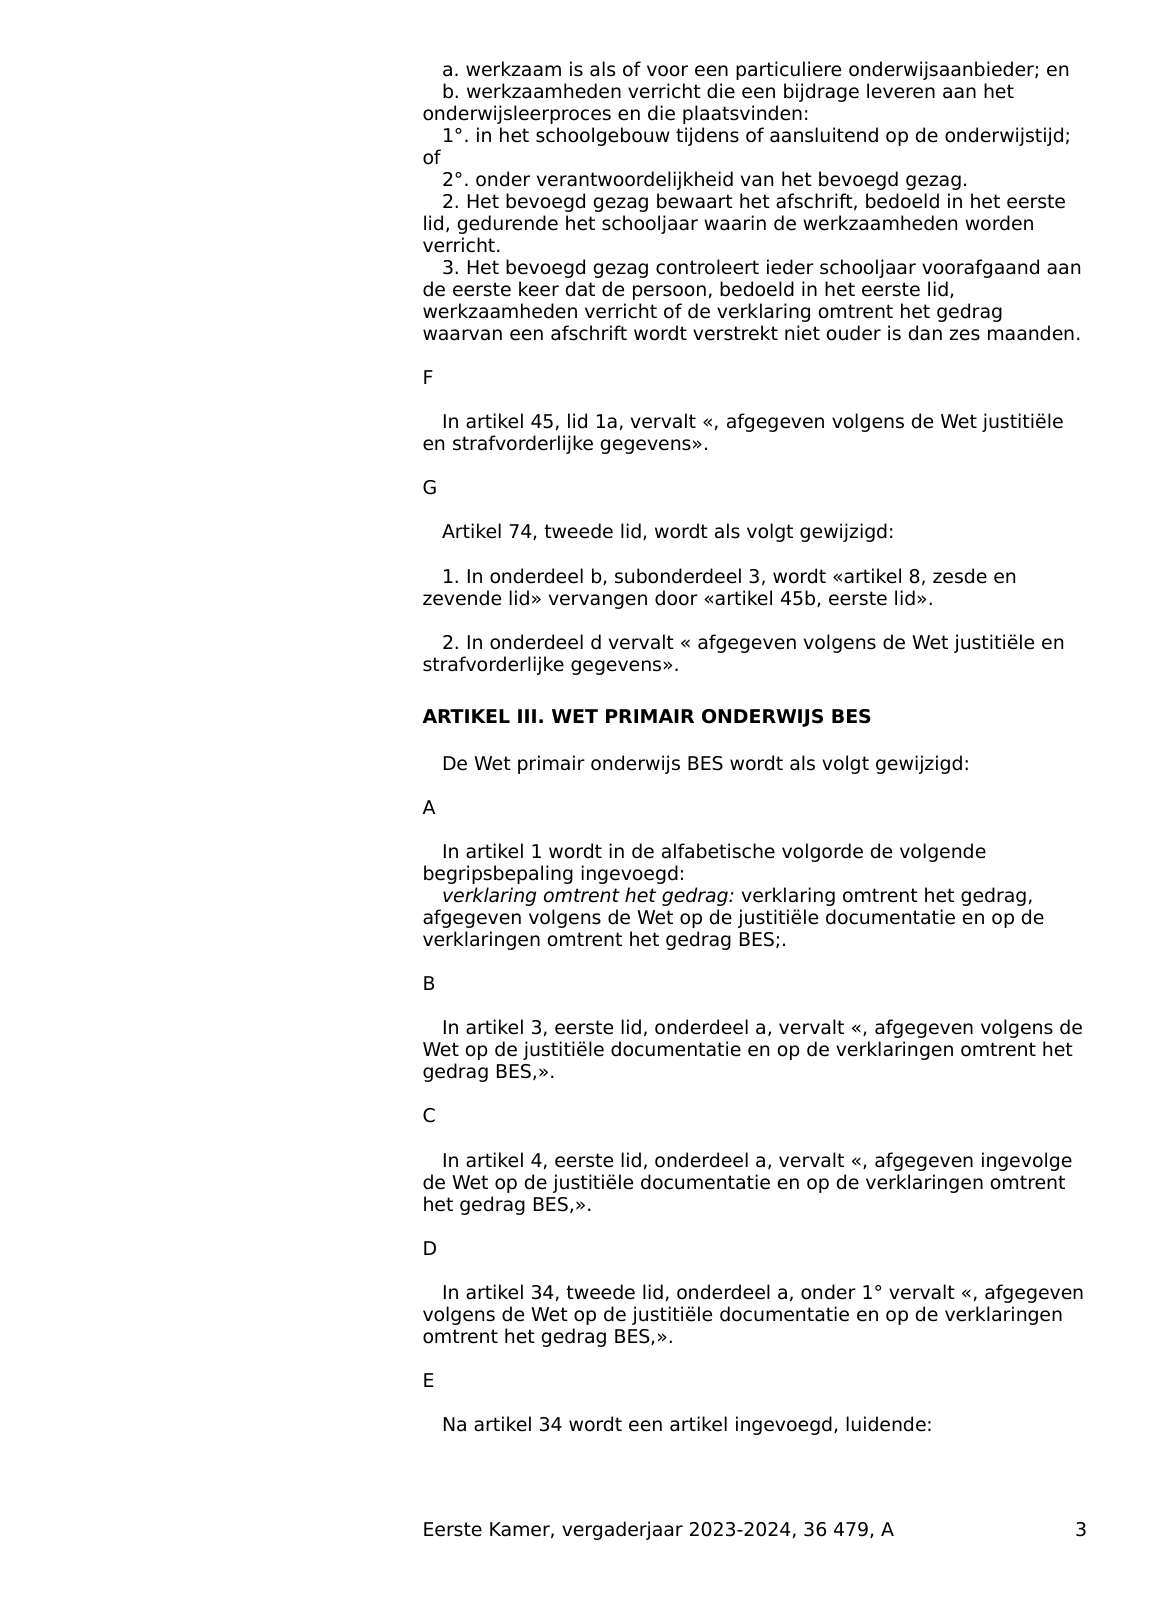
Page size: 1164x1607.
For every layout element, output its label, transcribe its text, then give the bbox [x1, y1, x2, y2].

text In artikel 3, eerste lid, onderdeel a, vervalt «, afgegeven volgens de Wet op de justitiële documentatie en op de verklaringen omtrent het gedrag BES,». [422, 1017, 1087, 1083]
text In artikel 34, tweede lid, onderdeel a, onder 1° vervalt «, afgegeven volgens de Wet op de justitiële documentatie en op de verklaringen omtrent het gedrag BES,». [422, 1282, 1087, 1348]
text 2. Het bevoegd gezag bewaart het afschrift, bedoeld in het eerste lid, gedurende het schooljaar waarin de werkzaamheden worden verricht. [422, 191, 1087, 257]
text A [422, 797, 1087, 819]
text D [422, 1238, 1087, 1260]
text E [422, 1370, 1087, 1392]
text verklaring omtrent het gedrag: verklaring omtrent het gedrag, afgegeven volgens de Wet op de justitiële documentatie en op de verklaringen omtrent het gedrag BES;. [422, 885, 1087, 951]
text 1°. in het schoolgebouw tijdens of aansluitend op de onderwijstijd; of [422, 125, 1087, 169]
text F [422, 367, 1087, 389]
text 3. Het bevoegd gezag controleert ieder schooljaar voorafgaand aan de eerste keer dat de persoon, bedoeld in het eerste lid, werkzaamheden verricht of de verklaring omtrent het gedrag waarvan een afschrift wordt verstrekt niet ouder is dan zes maanden. [422, 257, 1087, 345]
text In artikel 45, lid 1a, vervalt «, afgegeven volgens de Wet justitiële en strafvorderlijke gegevens». [422, 411, 1087, 455]
text In artikel 4, eerste lid, onderdeel a, vervalt «, afgegeven ingevolge de Wet op de justitiële documentatie en op de verklaringen omtrent het gedrag BES,». [422, 1149, 1087, 1216]
text 2. In onderdeel d vervalt « afgegeven volgens de Wet justitiële en strafvorderlijke gegevens». [422, 632, 1087, 676]
text a. werkzaam is als of voor een particuliere onderwijsaanbieder; en [422, 59, 1087, 81]
text De Wet primair onderwijs BES wordt als volgt gewijzigd: [422, 753, 1087, 775]
text Na artikel 34 wordt een artikel ingevoegd, luidende: [422, 1414, 1087, 1436]
text C [422, 1105, 1087, 1127]
text 1. In onderdeel b, subonderdeel 3, wordt «artikel 8, zesde en zevende lid» vervangen door «artikel 45b, eerste lid». [422, 566, 1087, 609]
text 2°. onder verantwoordelijkheid van het bevoegd gezag. [422, 169, 1087, 191]
text In artikel 1 wordt in de alfabetische volgorde de volgende begripsbepaling ingevoegd: [422, 841, 1087, 885]
text G [422, 477, 1087, 499]
text Artikel 74, tweede lid, wordt als volgt gewijzigd: [422, 521, 1087, 543]
subtitle ARTIKEL III. WET PRIMAIR ONDERWIJS BES [422, 706, 1087, 728]
text b. werkzaamheden verricht die een bijdrage leveren aan het onderwijsleerproces en die plaatsvinden: [422, 81, 1087, 125]
text B [422, 973, 1087, 995]
